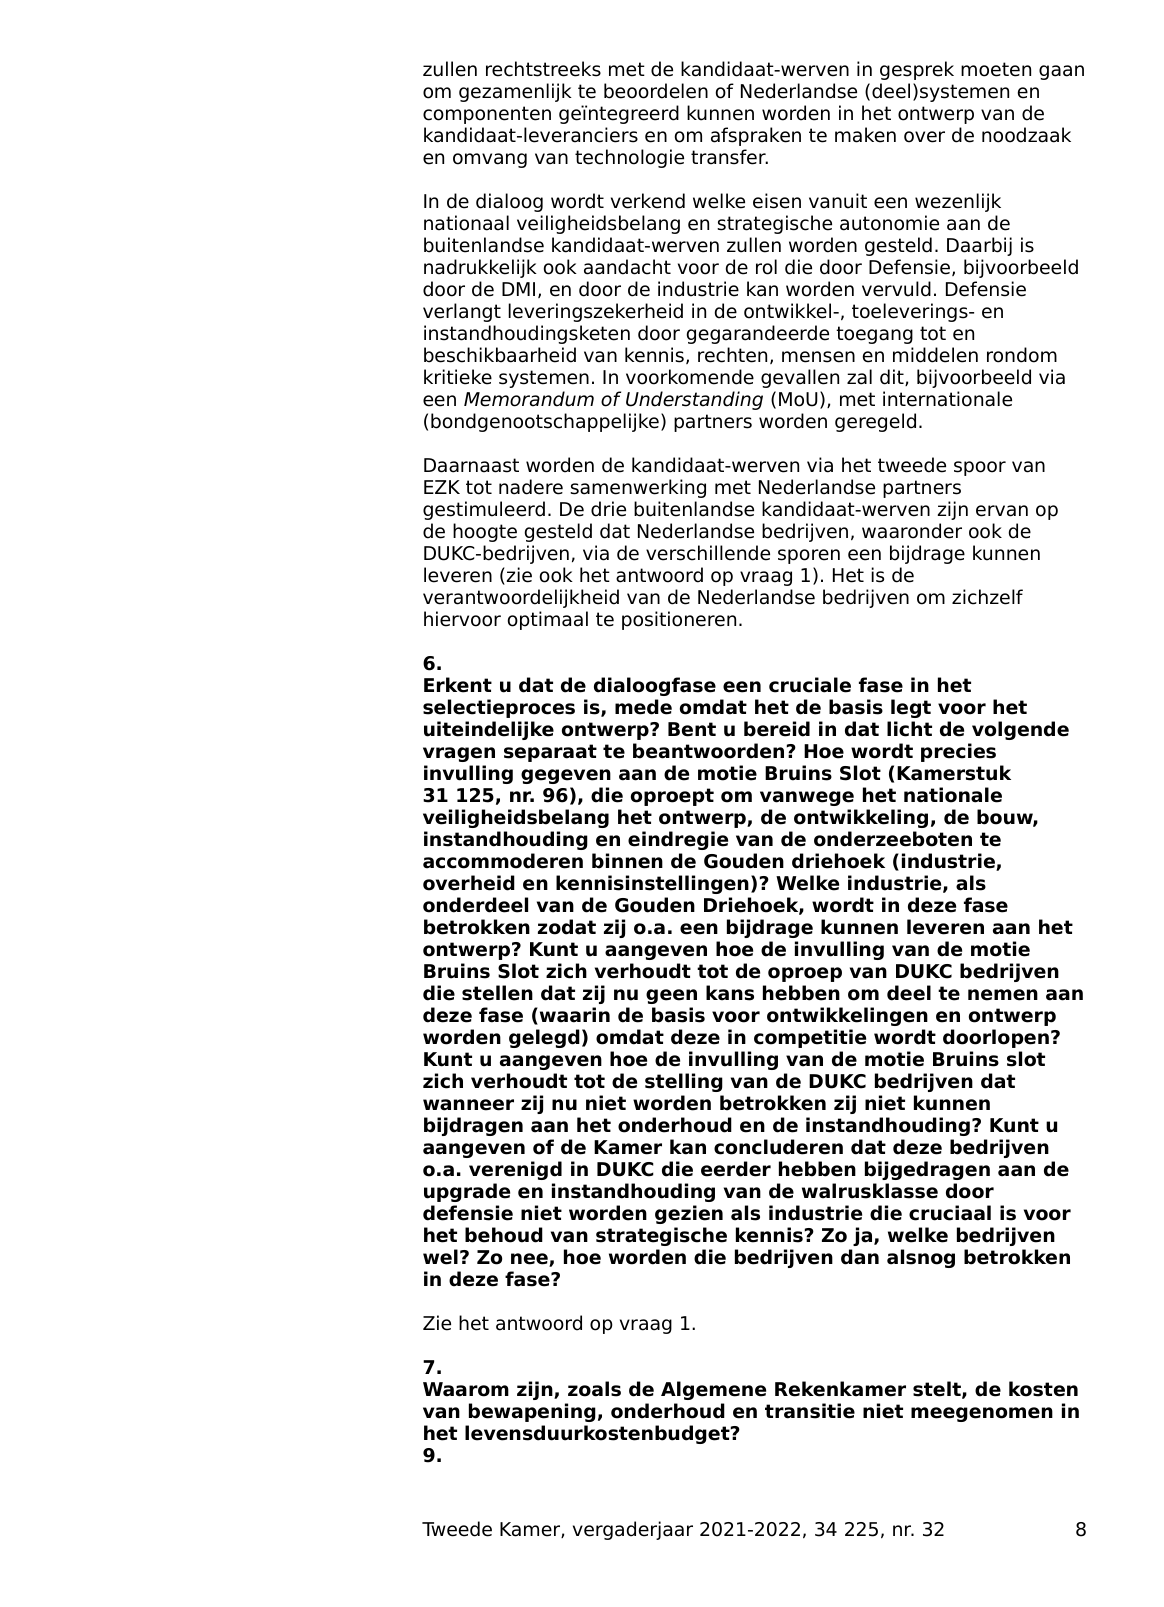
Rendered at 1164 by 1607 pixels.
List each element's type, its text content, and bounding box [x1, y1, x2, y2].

text zullen rechtstreeks met de kandidaat-werven in gesprek moeten gaan om gezamenlijk te beoordelen of Nederlandse (deel)systemen en componenten geïntegreerd kunnen worden in het ontwerp van de kandidaat-leveranciers en om afspraken te maken over de noodzaak en omvang van technologie transfer. [422, 59, 1087, 169]
text In de dialoog wordt verkend welke eisen vanuit een wezenlijk nationaal veiligheidsbelang en strategische autonomie aan de buitenlandse kandidaat-werven zullen worden gesteld. Daarbij is nadrukkelijk ook aandacht voor de rol die door Defensie, bijvoorbeeld door de DMI, en door de industrie kan worden vervuld. Defensie verlangt leveringszekerheid in de ontwikkel-, toeleverings- en instandhoudingsketen door gegarandeerde toegang tot en beschikbaarheid van kennis, rechten, mensen en middelen rondom kritieke systemen. In voorkomende gevallen zal dit, bijvoorbeeld via een Memorandum of Understanding (MoU), met internationale (bondgenootschappelijke) partners worden geregeld. [422, 191, 1087, 433]
text Waarom zijn, zoals de Algemene Rekenkamer stelt, de kosten van bewapening, onderhoud en transitie niet meegenomen in het levensduurkostenbudget? [422, 1379, 1087, 1445]
text Zie het antwoord op vraag 1. [422, 1313, 1087, 1335]
text 7. [422, 1357, 1087, 1379]
text Daarnaast worden de kandidaat-werven via het tweede spoor van EZK tot nadere samenwerking met Nederlandse partners gestimuleerd. De drie buitenlandse kandidaat-werven zijn ervan op de hoogte gesteld dat Nederlandse bedrijven, waaronder ook de DUKC-bedrijven, via de verschillende sporen een bijdrage kunnen leveren (zie ook het antwoord op vraag 1). Het is de verantwoordelijkheid van de Nederlandse bedrijven om zichzelf hiervoor optimaal te positioneren. [422, 455, 1087, 631]
text Erkent u dat de dialoogfase een cruciale fase in het selectieproces is, mede omdat het de basis legt voor het uiteindelijke ontwerp? Bent u bereid in dat licht de volgende vragen separaat te beantwoorden? Hoe wordt precies invulling gegeven aan de motie Bruins Slot (Kamerstuk 31 125, nr. 96), die oproept om vanwege het nationale veiligheidsbelang het ontwerp, de ontwikkeling, de bouw, instandhouding en eindregie van de onderzeeboten te accommoderen binnen de Gouden driehoek (industrie, overheid en kennisinstellingen)? Welke industrie, als onderdeel van de Gouden Driehoek, wordt in deze fase betrokken zodat zij o.a. een bijdrage kunnen leveren aan het ontwerp? Kunt u aangeven hoe de invulling van de motie Bruins Slot zich verhoudt tot de oproep van DUKC bedrijven die stellen dat zij nu geen kans hebben om deel te nemen aan deze fase (waarin de basis voor ontwikkelingen en ontwerp worden gelegd) omdat deze in competitie wordt doorlopen? Kunt u aangeven hoe de invulling van de motie Bruins slot zich verhoudt tot de stelling van de DUKC bedrijven dat wanneer zij nu niet worden betrokken zij niet kunnen bijdragen aan het onderhoud en de instandhouding? Kunt u aangeven of de Kamer kan concluderen dat deze bedrijven o.a. verenigd in DUKC die eerder hebben bijgedragen aan de upgrade en instandhouding van de walrusklasse door defensie niet worden gezien als industrie die cruciaal is voor het behoud van strategische kennis? Zo ja, welke bedrijven wel? Zo nee, hoe worden die bedrijven dan alsnog betrokken in deze fase? [422, 675, 1087, 1291]
text 6. [422, 653, 1087, 675]
text 9. [422, 1445, 1087, 1467]
